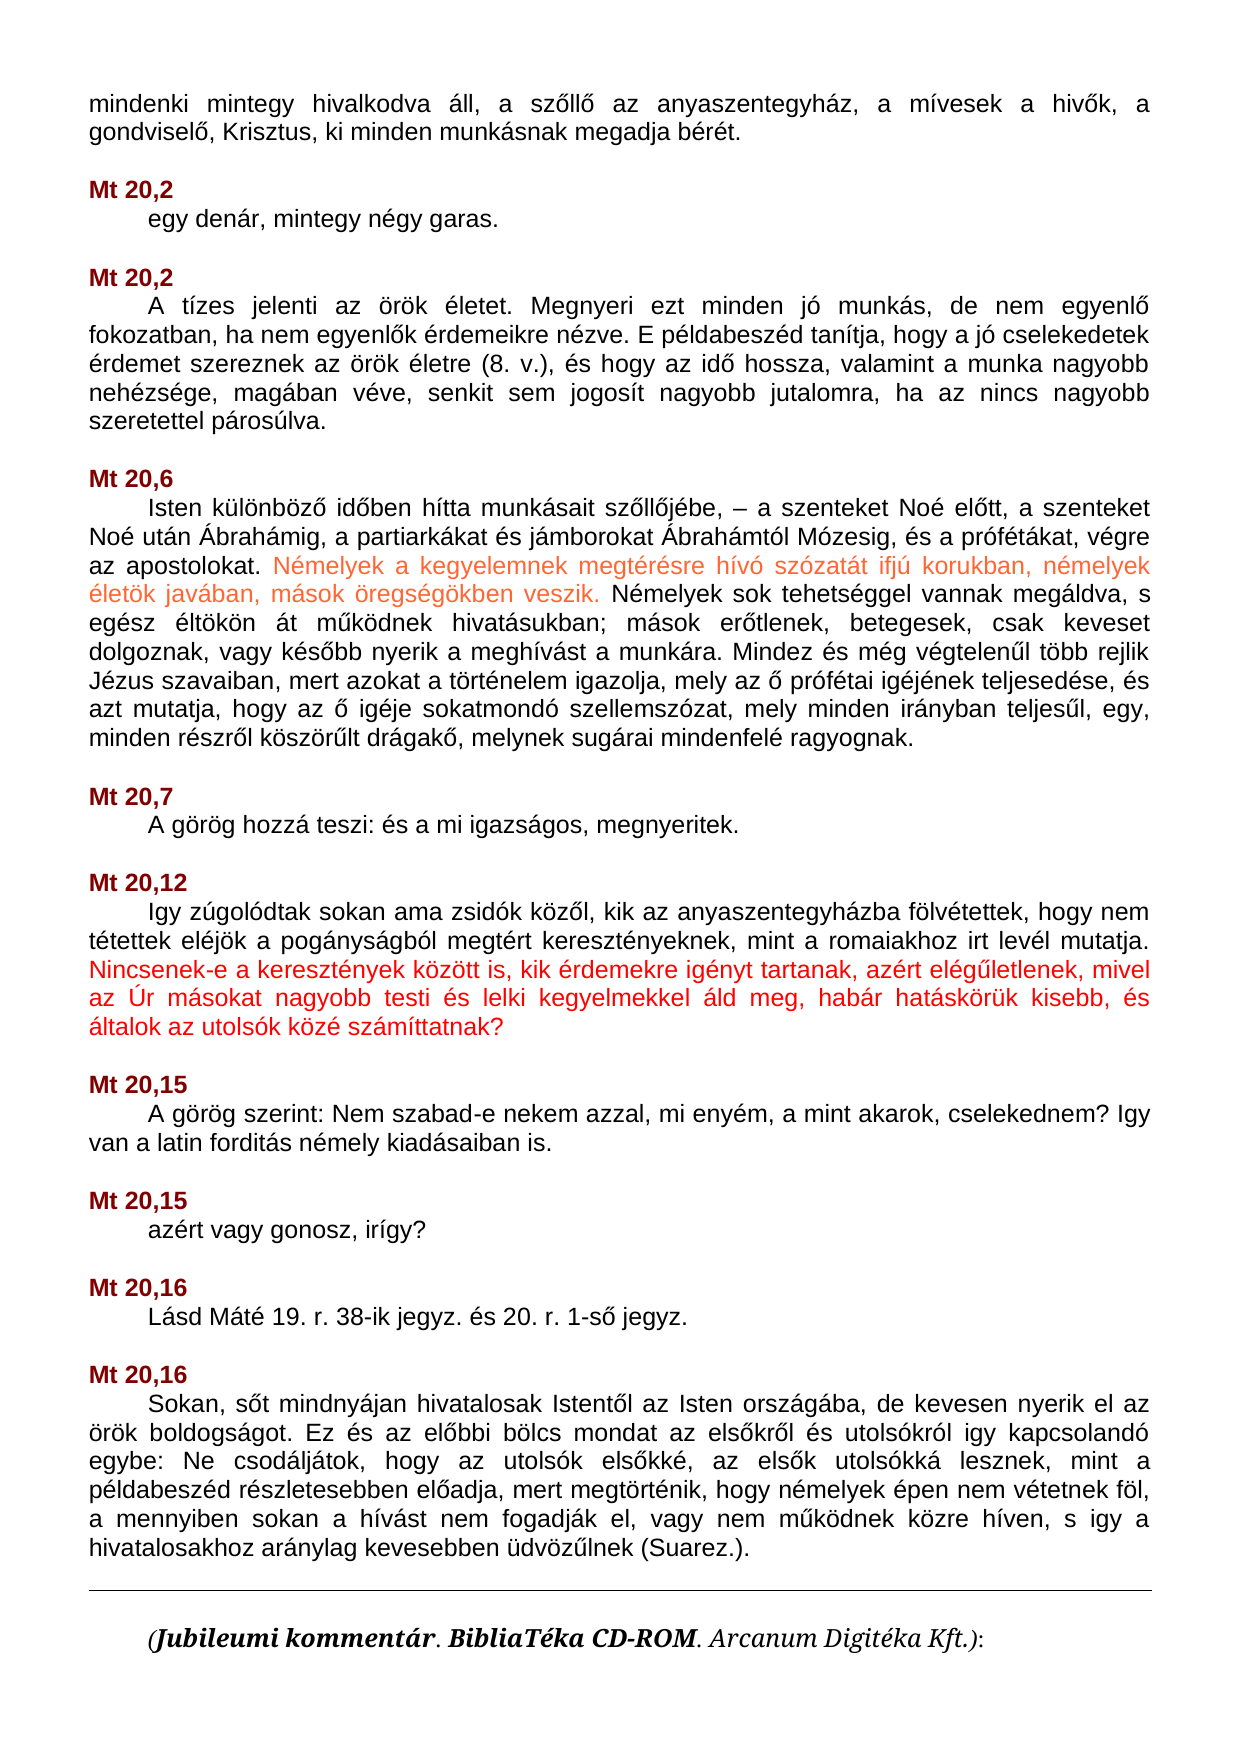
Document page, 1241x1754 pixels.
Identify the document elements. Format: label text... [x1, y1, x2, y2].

text A görög hozzá teszi: és a mi igazságos, megnyeritek. [88, 810, 1152, 839]
text egy denár, mintegy négy garas. [88, 204, 1152, 233]
text Mt 20,6 [88, 464, 1152, 493]
text azért vagy gonosz, irígy? [88, 1215, 1152, 1244]
text Mt 20,2 [88, 262, 1152, 291]
text Mt 20,7 [88, 781, 1152, 810]
text Mt 20,2 [88, 176, 1152, 204]
text A tízes jelenti az örök életet. Megnyeri ezt minden jó munkás, de nem egyenlő fokozatban, ha nem egyenlők érdemeikre nézve. E példabeszéd tanítja, hogy a jó cselekedetek érdemet szereznek az örök életre (8. v.), és hogy az idő hossza, valamint a munka nagyobb nehézsége, magában véve, senkit sem jogosít nagyobb jutalomra, ha az nincs nagyobb szeretettel párosúlva. [88, 291, 1152, 435]
text Isten különböző időben hítta munkásait szőllőjébe, – a szenteket Noé előtt, a szenteket Noé után Ábrahámig, a partiarkákat és jámborokat Ábrahámtól Mózesig, és a prófétákat, végre az apostolokat. Némelyek a kegyelemnek megtérésre hívó szózatát ifjú korukban, némelyek életök javában, mások öregségökben veszik. Némelyek sok tehetséggel vannak megáldva, s egész éltökön át működnek hivatásukban; mások erőtlenek, betegesek, csak keveset dolgoznak, vagy később nyerik a meghívást a munkára. Mindez és még végtelenűl több rejlik Jézus szavaiban, mert azokat a történelem igazolja, mely az ő prófétai igéjének teljesedése, és azt mutatja, hogy az ő igéje sokatmondó szellemszózat, mely minden irányban teljesűl, egy, minden részről köszörűlt drágakő, melynek sugárai mindenfelé ragyognak. [88, 493, 1152, 752]
text Mt 20,16 [88, 1360, 1152, 1389]
text Sokan, sőt mindnyájan hivatalosak Istentől az Isten országába, de kevesen nyerik el az örök boldogságot. Ez és az előbbi bölcs mondat az elsőkről és utolsókról igy kapcsolandó egybe: Ne csodáljátok, hogy az utolsók elsőkké, az elsők utolsókká lesznek, mint a példabeszéd részletesebben előadja, mert megtörténik, hogy némelyek épen nem vétetnek föl, a mennyiben sokan a hívást nem fogadják el, vagy nem működnek közre híven, s igy a hivatalosakhoz aránylag kevesebben üdvözűlnek (Suarez.). [88, 1389, 1152, 1561]
text Lásd Máté 19. r. 38-ik jegyz. és 20. r. 1-ső jegyz. [88, 1302, 1152, 1331]
text mindenki mintegy hivalkodva áll, a szőllő az anyaszentegyház, a mívesek a hivők, a gondviselő, Krisztus, ki minden munkásnak megadja bérét. [88, 88, 1152, 146]
text (Jubileumi kommentár. BibliaTéka CD-ROM. Arcanum Digitéka Kft.): [88, 1621, 1152, 1655]
text Mt 20,16 [88, 1273, 1152, 1302]
text Mt 20,12 [88, 868, 1152, 897]
text Mt 20,15 [88, 1070, 1152, 1099]
text Igy zúgolódtak sokan ama zsidók közől, kik az anyaszentegyházba fölvétettek, hogy nem tétettek eléjök a pogányságból megtért keresztényeknek, mint a romaiakhoz irt levél mutatja. Nincsenek‑e a keresztények között is, kik érdemekre igényt tartanak, azért elégűletlenek, mivel az Úr másokat nagyobb testi és lelki kegyelmekkel áld meg, habár hatáskörük kisebb, és általok az utolsók közé számíttatnak? [88, 897, 1152, 1041]
text Mt 20,15 [88, 1186, 1152, 1215]
text A görög szerint: Nem szabad‑e nekem azzal, mi enyém, a mint akarok, cselekednem? Igy van a latin forditás némely kiadásaiban is. [88, 1099, 1152, 1157]
